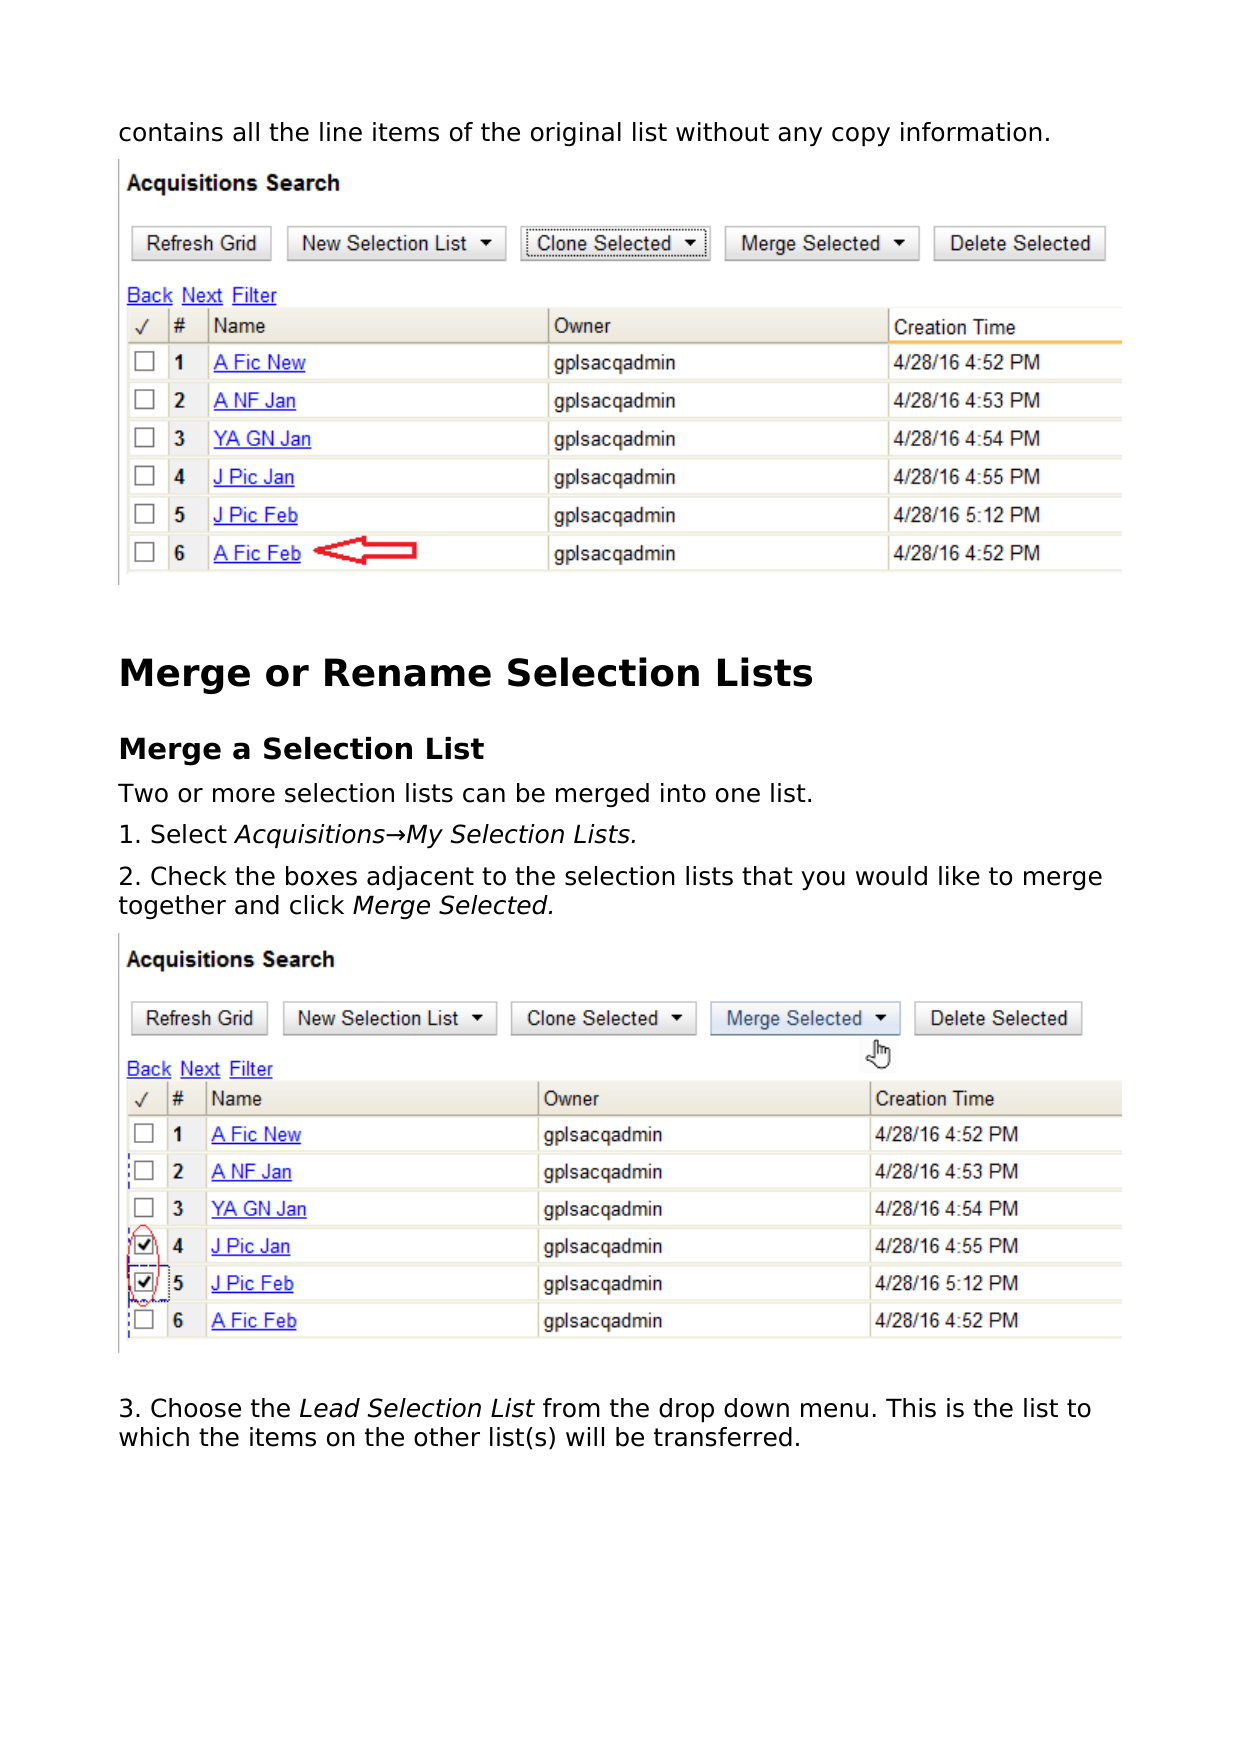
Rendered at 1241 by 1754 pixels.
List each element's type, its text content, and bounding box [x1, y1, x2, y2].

text 3. Choose the Lead Selection List from the drop down menu. This is the list to which the items on the other list(s) will be transferred. [118, 1394, 1122, 1453]
text 1. Select Acquisitions→My Selection Lists. [118, 821, 1122, 850]
picture [118, 933, 1123, 1353]
picture [118, 159, 1123, 585]
text contains all the line items of the original list without any copy information. [118, 118, 1122, 147]
text Two or more selection lists can be merged into one list. [118, 779, 1122, 808]
text 2. Check the boxes adjacent to the selection lists that you would like to merge together and click Merge Selected. [118, 862, 1122, 921]
subtitle Merge a Selection List [118, 733, 1122, 767]
subtitle Merge or Rename Selection Lists [118, 651, 1122, 695]
